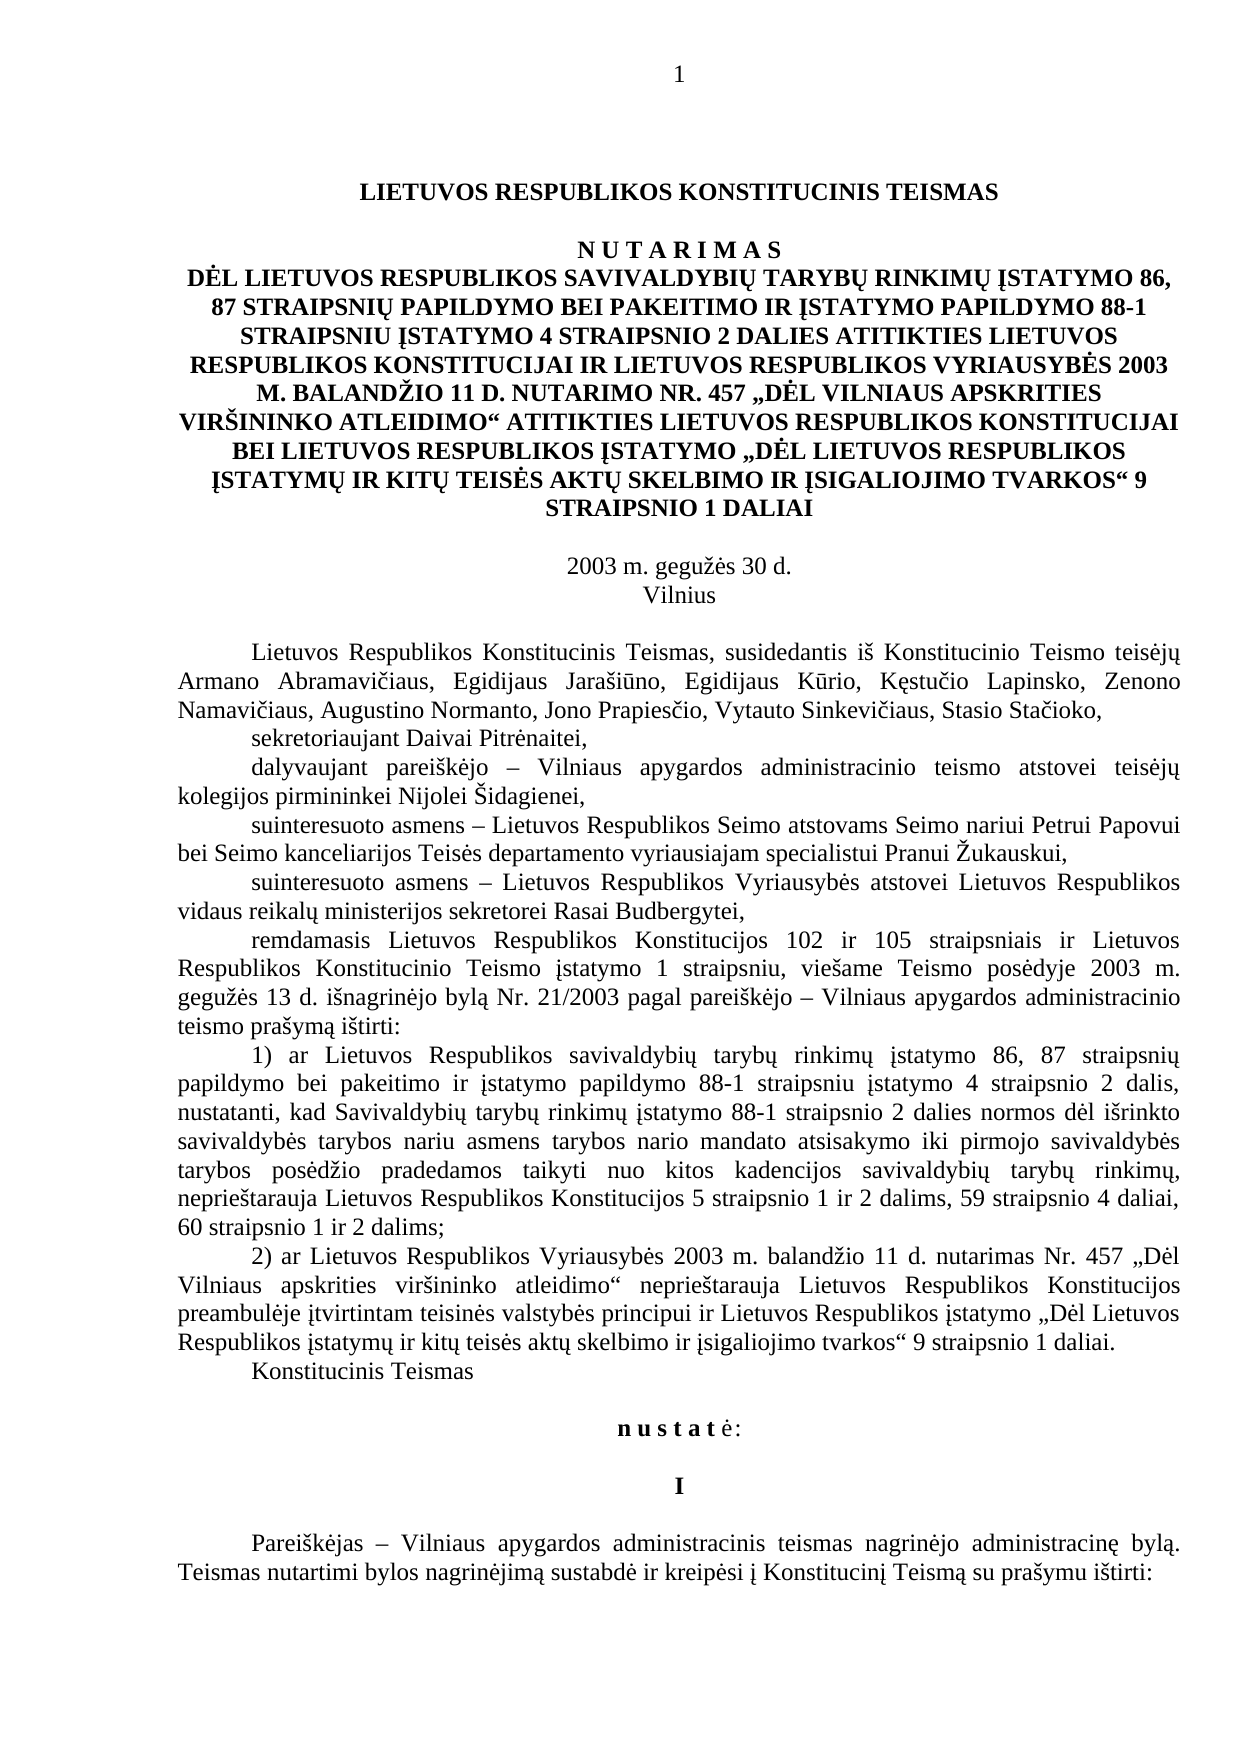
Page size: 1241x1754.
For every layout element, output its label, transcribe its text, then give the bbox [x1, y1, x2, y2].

text Lietuvos Respublikos Konstitucinis Teismas, susidedantis iš Konstitucinio Teismo teisėjų Armano Abramavičiaus, Egidijaus Jarašiūno, Egidijaus Kūrio, Kęstučio Lapinsko, Zenono Namavičiaus, Augustino Normanto, Jono Prapiesčio, Vytauto Sinkevičiaus, Stasio Stačioko, [177, 637, 1181, 723]
text Pareiškėjas – Vilniaus apygardos administracinis teismas nagrinėjo administracinę bylą. Teismas nutartimi bylos nagrinėjimą sustabdė ir kreipėsi į Konstitucinį Teismą su prašymu ištirti: [177, 1528, 1181, 1586]
text LIETUVOS RESPUBLIKOS KONSTITUCINIS TEISMAS [177, 177, 1181, 206]
text 2) ar Lietuvos Respublikos Vyriausybės 2003 m. balandžio 11 d. nutarimas Nr. 457 „Dėl Vilniaus apskrities viršininko atleidimo“ neprieštarauja Lietuvos Respublikos Konstitucijos preambulėje įtvirtintam teisinės valstybės principui ir Lietuvos Respublikos įstatymo „Dėl Lietuvos Respublikos įstatymų ir kitų teisės aktų skelbimo ir įsigaliojimo tvarkos“ 9 straipsnio 1 daliai. [177, 1241, 1181, 1356]
text N U T A R I M A S [177, 235, 1181, 263]
text 2003 m. gegužės 30 d. [177, 551, 1181, 580]
text I [177, 1471, 1181, 1500]
text suinteresuoto asmens – Lietuvos Respublikos Seimo atstovams Seimo nariui Petrui Papovui bei Seimo kanceliarijos Teisės departamento vyriausiajam specialistui Pranui Žukauskui, [177, 810, 1181, 867]
text Konstitucinis Teismas [177, 1356, 1181, 1385]
text suinteresuoto asmens – Lietuvos Respublikos Vyriausybės atstovei Lietuvos Respublikos vidaus reikalų ministerijos sekretorei Rasai Budbergytei, [177, 867, 1181, 925]
text Vilnius [177, 580, 1181, 608]
text DĖL LIETUVOS RESPUBLIKOS SAVIVALDYBIŲ TARYBŲ RINKIMŲ ĮSTATYMO 86, 87 STRAIPSNIŲ PAPILDYMO BEI PAKEITIMO IR ĮSTATYMO PAPILDYMO 88-1 STRAIPSNIU ĮSTATYMO 4 STRAIPSNIO 2 DALIES ATITIKTIES LIETUVOS RESPUBLIKOS KONSTITUCIJAI IR LIETUVOS RESPUBLIKOS VYRIAUSYBĖS 2003 M. BALANDŽIO 11 D. NUTARIMO NR. 457 „DĖL VILNIAUS APSKRITIES VIRŠININKO ATLEIDIMO“ ATITIKTIES LIETUVOS RESPUBLIKOS KONSTITUCIJAI BEI LIETUVOS RESPUBLIKOS ĮSTATYMO „DĖL LIETUVOS RESPUBLIKOS ĮSTATYMŲ IR KITŲ TEISĖS AKTŲ SKELBIMO IR ĮSIGALIOJIMO TVARKOS“ 9 STRAIPSNIO 1 DALIAI [177, 263, 1181, 522]
text dalyvaujant pareiškėjo – Vilniaus apygardos administracinio teismo atstovei teisėjų kolegijos pirmininkei Nijolei Šidagienei, [177, 752, 1181, 810]
text 1) ar Lietuvos Respublikos savivaldybių tarybų rinkimų įstatymo 86, 87 straipsnių papildymo bei pakeitimo ir įstatymo papildymo 88-1 straipsniu įstatymo 4 straipsnio 2 dalis, nustatanti, kad Savivaldybių tarybų rinkimų įstatymo 88-1 straipsnio 2 dalies normos dėl išrinkto savivaldybės tarybos nariu asmens tarybos nario mandato atsisakymo iki pirmojo savivaldybės tarybos posėdžio pradedamos taikyti nuo kitos kadencijos savivaldybių tarybų rinkimų, neprieštarauja Lietuvos Respublikos Konstitucijos 5 straipsnio 1 ir 2 dalims, 59 straipsnio 4 daliai, 60 straipsnio 1 ir 2 dalims; [177, 1040, 1181, 1241]
text nustatė: [177, 1413, 1181, 1442]
text sekretoriaujant Daivai Pitrėnaitei, [177, 723, 1181, 752]
text remdamasis Lietuvos Respublikos Konstitucijos 102 ir 105 straipsniais ir Lietuvos Respublikos Konstitucinio Teismo įstatymo 1 straipsniu, viešame Teismo posėdyje 2003 m. gegužės 13 d. išnagrinėjo bylą Nr. 21/2003 pagal pareiškėjo – Vilniaus apygardos administracinio teismo prašymą ištirti: [177, 925, 1181, 1040]
